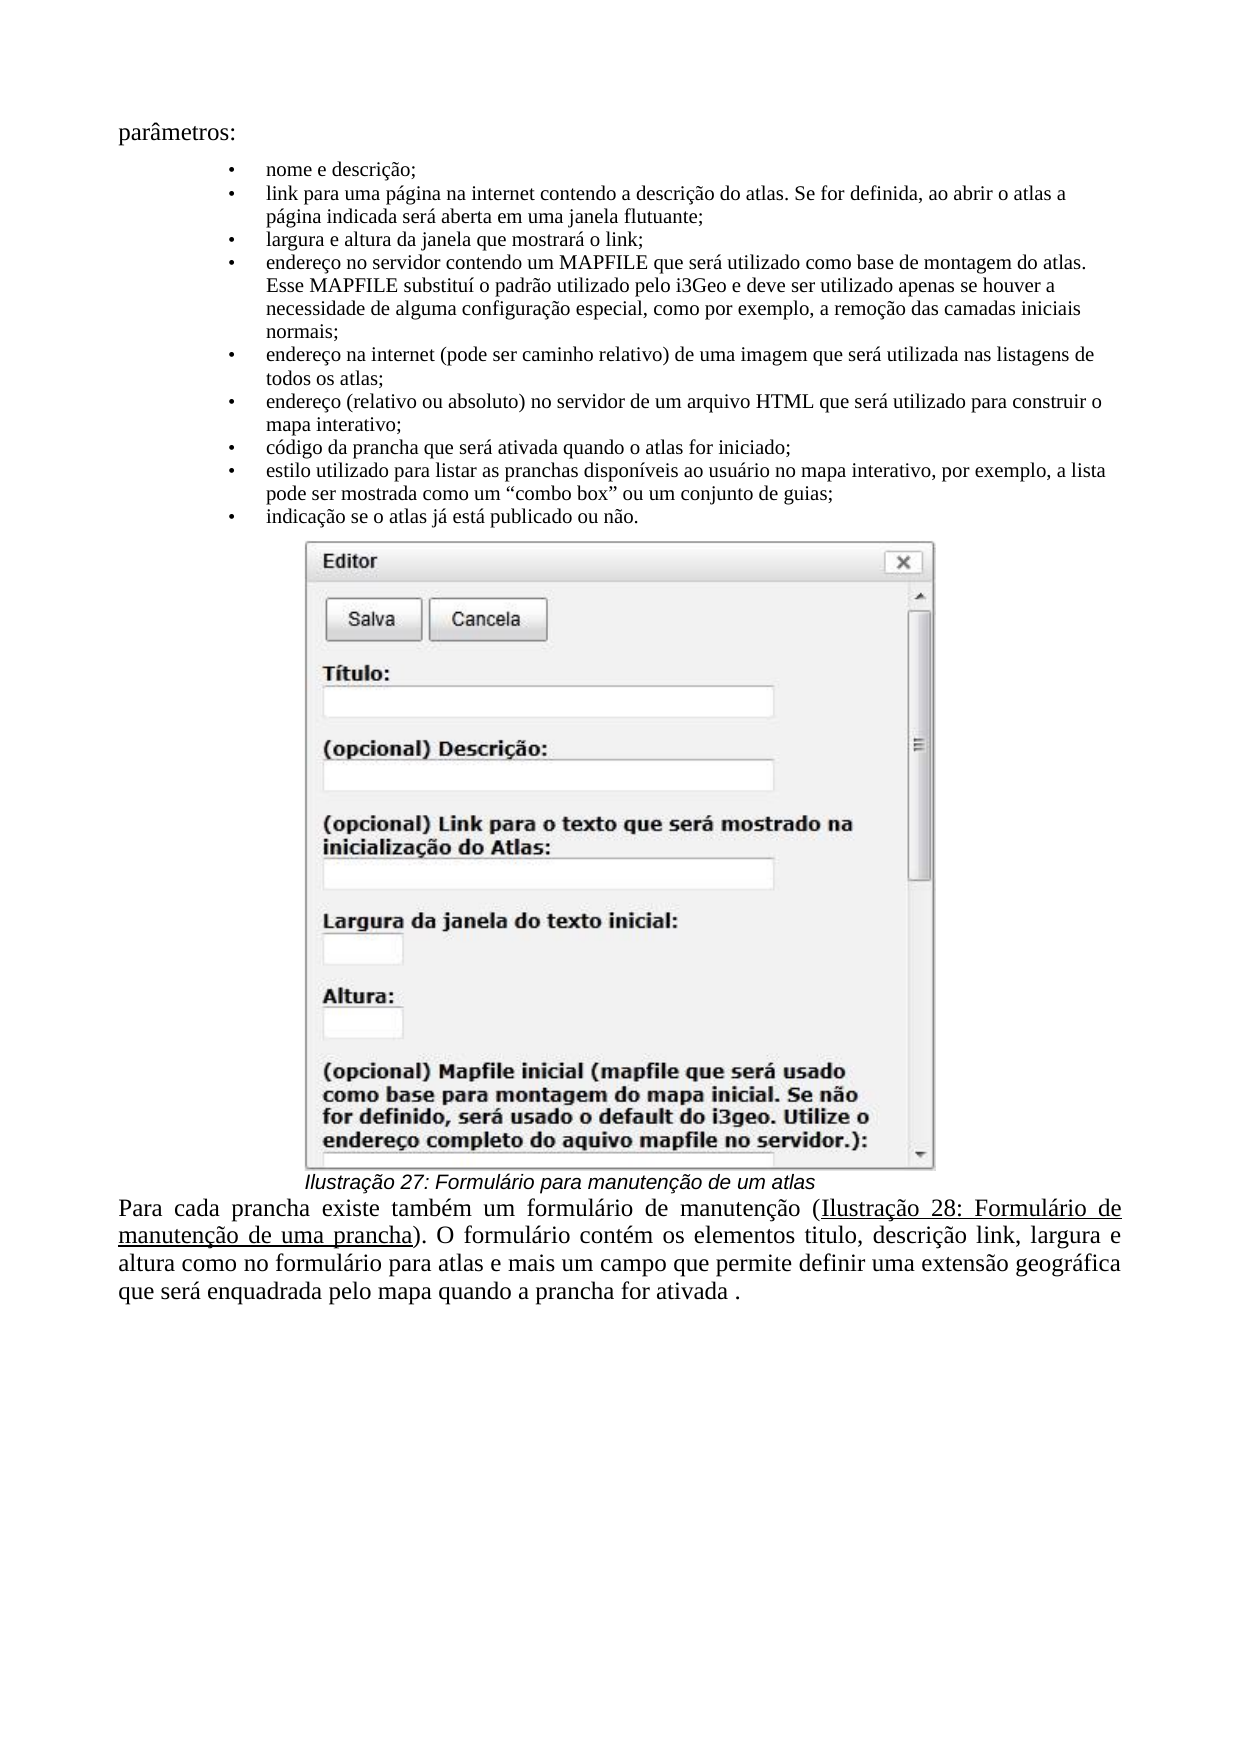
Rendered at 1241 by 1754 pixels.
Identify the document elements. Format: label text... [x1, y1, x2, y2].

picture [304, 540, 936, 1171]
list link para uma página na internet contendo a descrição do atlas. Se for definida, ao abrir o atlas a página indicada será aberta em uma janela flutuante; [228, 181, 1122, 228]
text Ilustração 27: Formulário para manutenção de um atlas [304, 1171, 936, 1194]
list indicação se o atlas já está publicado ou não. [228, 505, 1122, 528]
list nome e descrição; [228, 158, 1122, 181]
list endereço na internet (pode ser caminho relativo) de uma imagem que será utilizada nas listagens de todos os atlas; [228, 343, 1122, 389]
list largura e altura da janela que mostrará o link; [228, 228, 1122, 251]
text parâmetros: [118, 118, 1122, 146]
text Para cada prancha existe também um formulário de manutenção (Ilustração 28: Formulário de manutenção de uma prancha). O formulário contém os elementos titulo, descrição link, largura e altura como no formulário para atlas e mais um campo que permite definir uma extensão geográfica que será enquadrada pelo mapa quando a prancha for ativada . [118, 1137, 1122, 1304]
list endereço (relativo ou absoluto) no servidor de um arquivo HTML que será utilizado para construir o mapa interativo; [228, 389, 1122, 436]
list estilo utilizado para listar as pranchas disponíveis ao usuário no mapa interativo, por exemplo, a lista pode ser mostrada como um “combo box” ou um conjunto de guias; [228, 459, 1122, 505]
list código da prancha que será ativada quando o atlas for iniciado; [228, 436, 1122, 459]
list endereço no servidor contendo um MAPFILE que será utilizado como base de montagem do atlas. Esse MAPFILE substituí o padrão utilizado pelo i3Geo e deve ser utilizado apenas se houver a necessidade de alguma configuração especial, como por exemplo, a remoção das camadas iniciais normais; [228, 251, 1122, 343]
